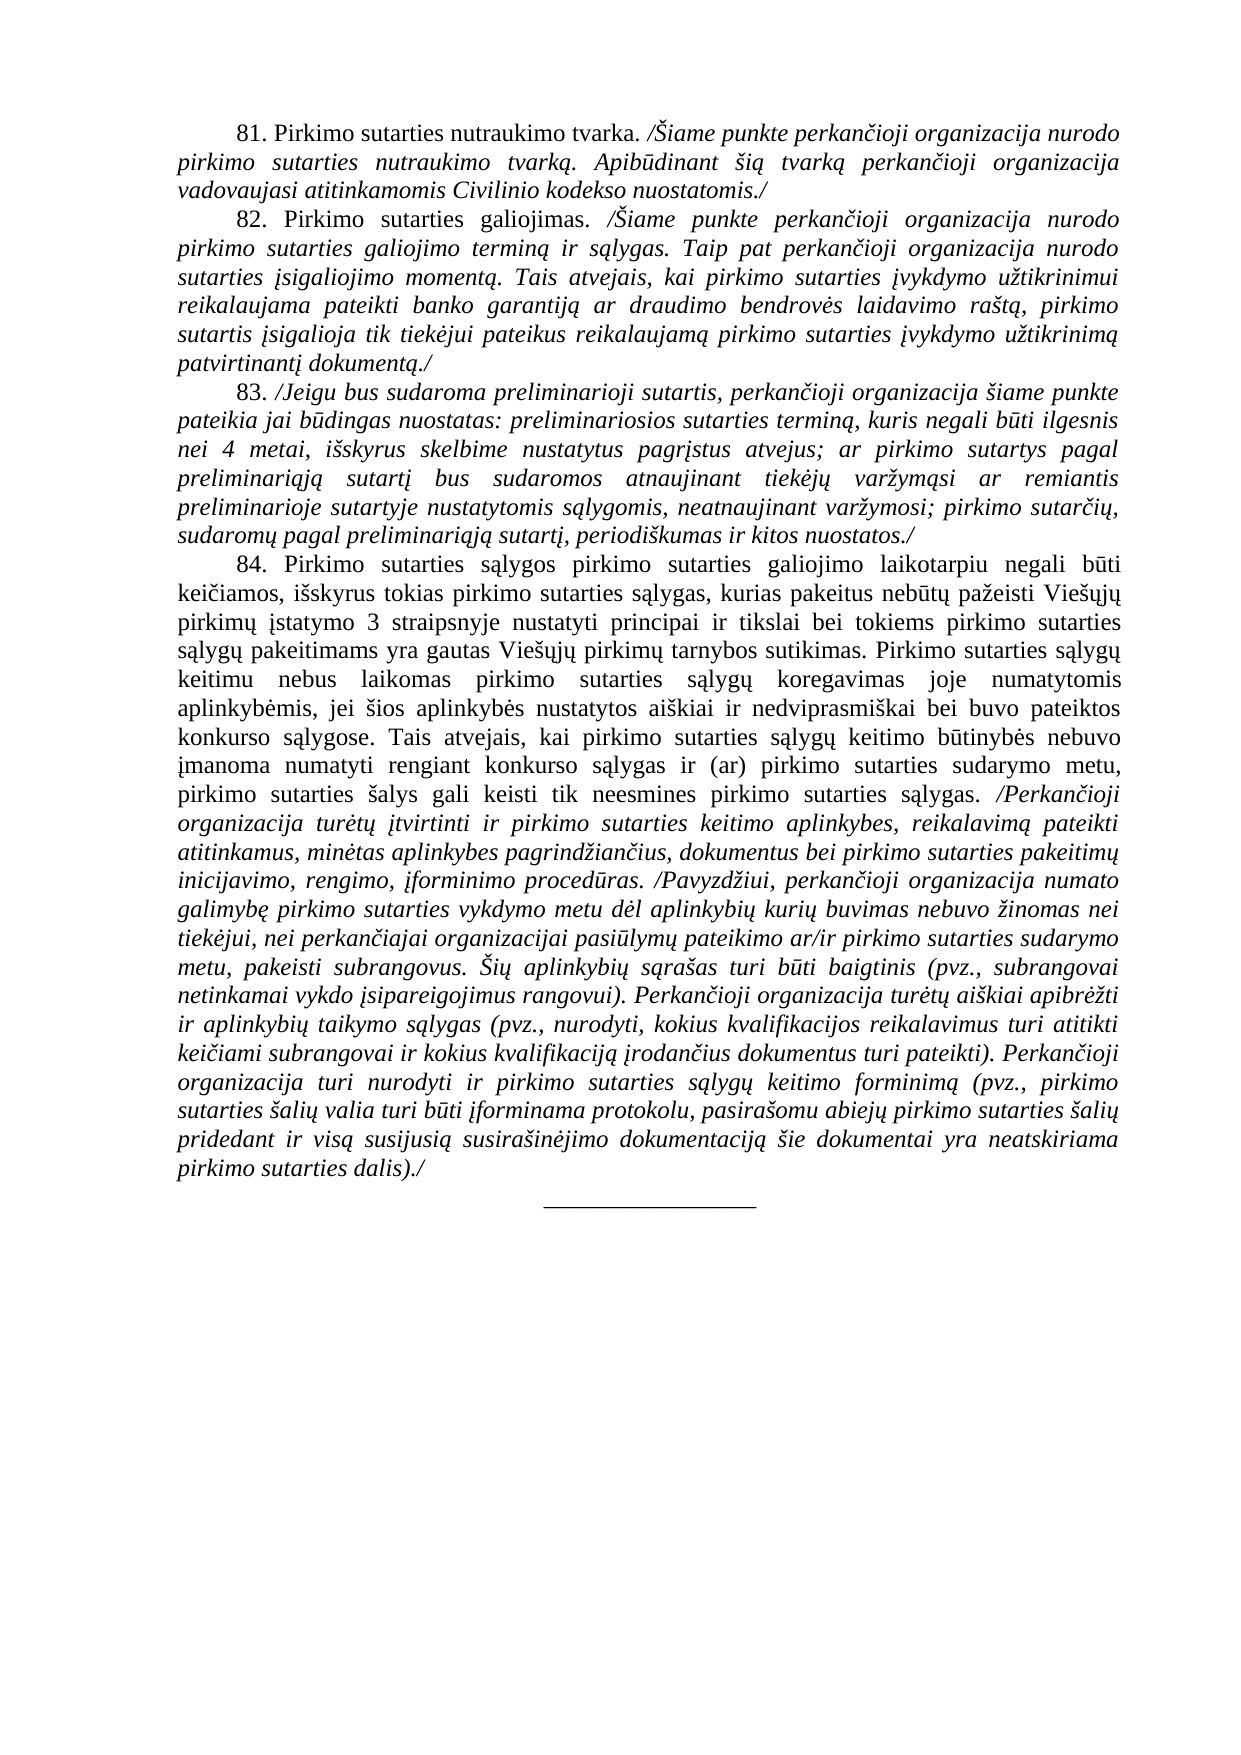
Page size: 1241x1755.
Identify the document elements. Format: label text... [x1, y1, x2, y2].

text _________________ [177, 1182, 1122, 1211]
text 81. Pirkimo sutarties nutraukimo tvarka. /Šiame punkte perkančioji organizacija nurodo pirkimo sutarties nutraukimo tvarką. Apibūdinant šią tvarką perkančioji organizacija vadovaujasi atitinkamomis Civilinio kodekso nuostatomis./ [177, 118, 1122, 204]
text 82. Pirkimo sutarties galiojimas. /Šiame punkte perkančioji organizacija nurodo pirkimo sutarties galiojimo terminą ir sąlygas. Taip pat perkančioji organizacija nurodo sutarties įsigaliojimo momentą. Tais atvejais, kai pirkimo sutarties įvykdymo užtikrinimui reikalaujama pateikti banko garantiją ar draudimo bendrovės laidavimo raštą, pirkimo sutartis įsigalioja tik tiekėjui pateikus reikalaujamą pirkimo sutarties įvykdymo užtikrinimą patvirtinantį dokumentą./ [177, 204, 1122, 377]
text 84. Pirkimo sutarties sąlygos pirkimo sutarties galiojimo laikotarpiu negali būti keičiamos, išskyrus tokias pirkimo sutarties sąlygas, kurias pakeitus nebūtų pažeisti Viešųjų pirkimų įstatymo 3 straipsnyje nustatyti principai ir tikslai bei tokiems pirkimo sutarties sąlygų pakeitimams yra gautas Viešųjų pirkimų tarnybos sutikimas. Pirkimo sutarties sąlygų keitimu nebus laikomas pirkimo sutarties sąlygų koregavimas joje numatytomis aplinkybėmis, jei šios aplinkybės nustatytos aiškiai ir nedviprasmiškai bei buvo pateiktos konkurso sąlygose. Tais atvejais, kai pirkimo sutarties sąlygų keitimo būtinybės nebuvo įmanoma numatyti rengiant konkurso sąlygas ir (ar) pirkimo sutarties sudarymo metu, pirkimo sutarties šalys gali keisti tik neesmines pirkimo sutarties sąlygas. /Perkančioji organizacija turėtų įtvirtinti ir pirkimo sutarties keitimo aplinkybes, reikalavimą pateikti atitinkamus, minėtas aplinkybes pagrindžiančius, dokumentus bei pirkimo sutarties pakeitimų inicijavimo, rengimo, įforminimo procedūras. /Pavyzdžiui, perkančioji organizacija numato galimybę pirkimo sutarties vykdymo metu dėl aplinkybių kurių buvimas nebuvo žinomas nei tiekėjui, nei perkančiajai organizacijai pasiūlymų pateikimo ar/ir pirkimo sutarties sudarymo metu, pakeisti subrangovus. Šių aplinkybių sąrašas turi būti baigtinis (pvz., subrangovai netinkamai vykdo įsipareigojimus rangovui). Perkančioji organizacija turėtų aiškiai apibrėžti ir aplinkybių taikymo sąlygas (pvz., nurodyti, kokius kvalifikacijos reikalavimus turi atitikti keičiami subrangovai ir kokius kvalifikaciją įrodančius dokumentus turi pateikti). Perkančioji organizacija turi nurodyti ir pirkimo sutarties sąlygų keitimo forminimą (pvz., pirkimo sutarties šalių valia turi būti įforminama protokolu, pasirašomu abiejų pirkimo sutarties šalių pridedant ir visą susijusią susirašinėjimo dokumentaciją šie dokumentai yra neatskiriama pirkimo sutarties dalis)./ [177, 549, 1122, 1182]
text 83. /Jeigu bus sudaroma preliminarioji sutartis, perkančioji organizacija šiame punkte pateikia jai būdingas nuostatas: preliminariosios sutarties terminą, kuris negali būti ilgesnis nei 4 metai, išskyrus skelbime nustatytus pagrįstus atvejus; ar pirkimo sutartys pagal preliminariąją sutartį bus sudaromos atnaujinant tiekėjų varžymąsi ar remiantis preliminarioje sutartyje nustatytomis sąlygomis, neatnaujinant varžymosi; pirkimo sutarčių, sudaromų pagal preliminariąją sutartį, periodiškumas ir kitos nuostatos./ [177, 377, 1122, 549]
